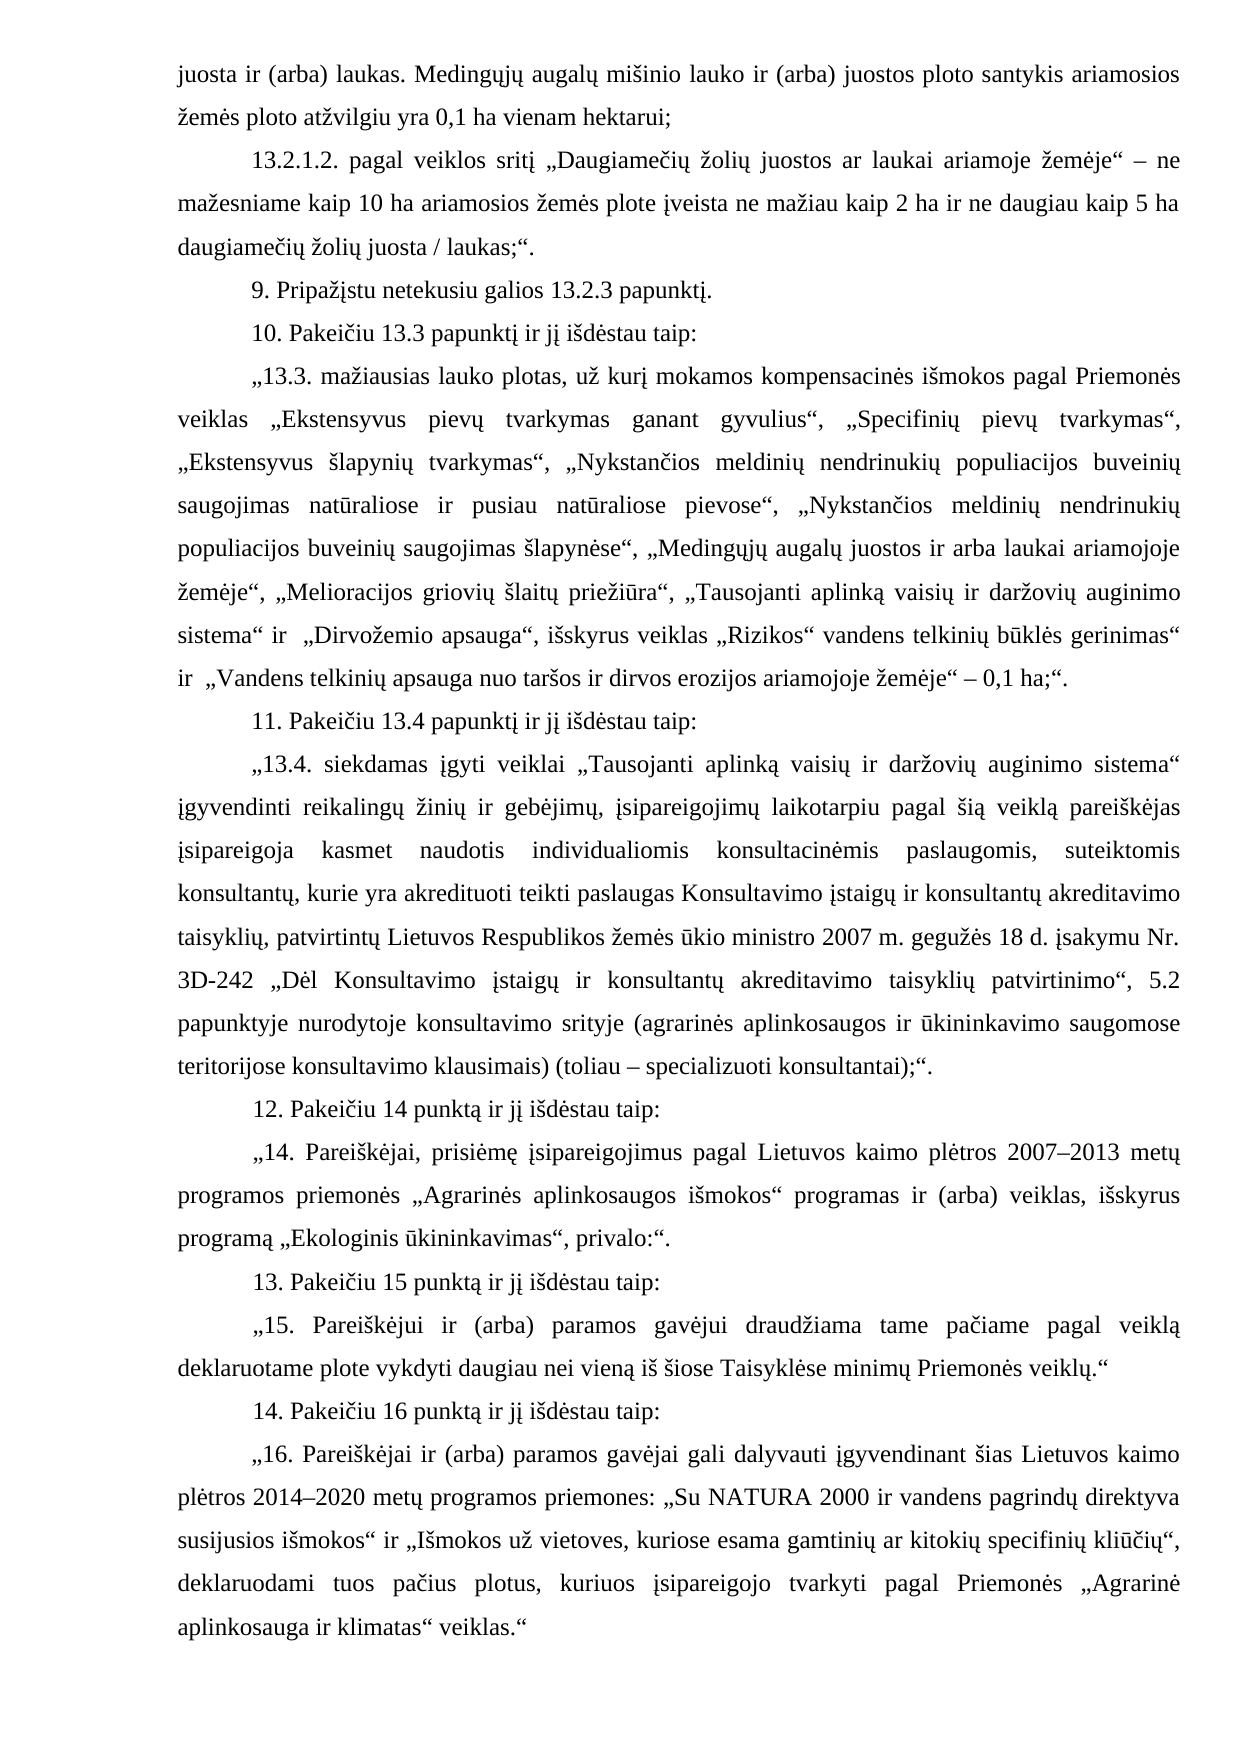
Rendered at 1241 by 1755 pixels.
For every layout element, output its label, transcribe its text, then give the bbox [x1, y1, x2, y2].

text 11. Pakeičiu 13.4 papunktį ir jį išdėstau taip: [177, 706, 1181, 735]
text „14. Pareiškėjai, prisiėmę įsipareigojimus pagal Lietuvos kaimo plėtros 2007–2013 metų programos priemonės „Agrarinės aplinkosaugos išmokos“ programas ir (arba) veiklas, išskyrus programą „Ekologinis ūkininkavimas“, privalo:“. [177, 1137, 1181, 1252]
text 9. Pripažįstu netekusiu galios 13.2.3 papunktį. [177, 275, 1181, 303]
text „13.4. siekdamas įgyti veiklai „Tausojanti aplinką vaisių ir daržovių auginimo sistema“ įgyvendinti reikalingų žinių ir gebėjimų, įsipareigojimų laikotarpiu pagal šią veiklą pareiškėjas įsipareigoja kasmet naudotis individualiomis konsultacinėmis paslaugomis, suteiktomis konsultantų, kurie yra akredituoti teikti paslaugas Konsultavimo įstaigų ir konsultantų akreditavimo taisyklių, patvirtintų Lietuvos Respublikos žemės ūkio ministro 2007 m. gegužės 18 d. įsakymu Nr. 3D-242 „Dėl Konsultavimo įstaigų ir konsultantų akreditavimo taisyklių patvirtinimo“, 5.2 papunktyje nurodytoje konsultavimo srityje (agrarinės aplinkosaugos ir ūkininkavimo saugomose teritorijose konsultavimo klausimais) (toliau – specializuoti konsultantai);“. [177, 749, 1181, 1080]
text „15. Pareiškėjui ir (arba) paramos gavėjui draudžiama tame pačiame pagal veiklą deklaruotame plote vykdyti daugiau nei vieną iš šiose Taisyklėse minimų Priemonės veiklų.“ [177, 1310, 1181, 1382]
text „16. Pareiškėjai ir (arba) paramos gavėjai gali dalyvauti įgyvendinant šias Lietuvos kaimo plėtros 2014–2020 metų programos priemones: „Su NATURA 2000 ir vandens pagrindų direktyva susijusios išmokos“ ir „Išmokos už vietoves, kuriose esama gamtinių ar kitokių specifinių kliūčių“, deklaruodami tuos pačius plotus, kuriuos įsipareigojo tvarkyti pagal Priemonės „Agrarinė aplinkosauga ir klimatas“ veiklas.“ [177, 1439, 1181, 1640]
text 14. Pakeičiu 16 punktą ir jį išdėstau taip: [252, 1396, 1181, 1425]
text 10. Pakeičiu 13.3 papunktį ir jį išdėstau taip: [177, 318, 1181, 347]
text 12. Pakeičiu 14 punktą ir jį išdėstau taip: [252, 1094, 1181, 1123]
text „13.3. mažiausias lauko plotas, už kurį mokamos kompensacinės išmokos pagal Priemonės veiklas „Ekstensyvus pievų tvarkymas ganant gyvulius“, „Specifinių pievų tvarkymas“, „Ekstensyvus šlapynių tvarkymas“, „Nykstančios meldinių nendrinukių populiacijos buveinių saugojimas natūraliose ir pusiau natūraliose pievose“, „Nykstančios meldinių nendrinukių populiacijos buveinių saugojimas šlapynėse“, „Medingųjų augalų juostos ir arba laukai ariamojoje žemėje“, „Melioracijos griovių šlaitų priežiūra“, „Tausojanti aplinką vaisių ir daržovių auginimo sistema“ ir „Dirvožemio apsauga“, išskyrus veiklas „Rizikos“ vandens telkinių būklės gerinimas“ ir „Vandens telkinių apsauga nuo taršos ir dirvos erozijos ariamojoje žemėje“ – 0,1 ha;“. [177, 361, 1181, 692]
text 13. Pakeičiu 15 punktą ir jį išdėstau taip: [252, 1267, 1181, 1295]
text 13.2.1.2. pagal veiklos sritį „Daugiamečių žolių juostos ar laukai ariamoje žemėje“ – ne mažesniame kaip 10 ha ariamosios žemės plote įveista ne mažiau kaip 2 ha ir ne daugiau kaip 5 ha daugiamečių žolių juosta / laukas;“. [177, 145, 1181, 260]
text juosta ir (arba) laukas. Medingųjų augalų mišinio lauko ir (arba) juostos ploto santykis ariamosios žemės ploto atžvilgiu yra 0,1 ha vienam hektarui; [177, 59, 1181, 131]
